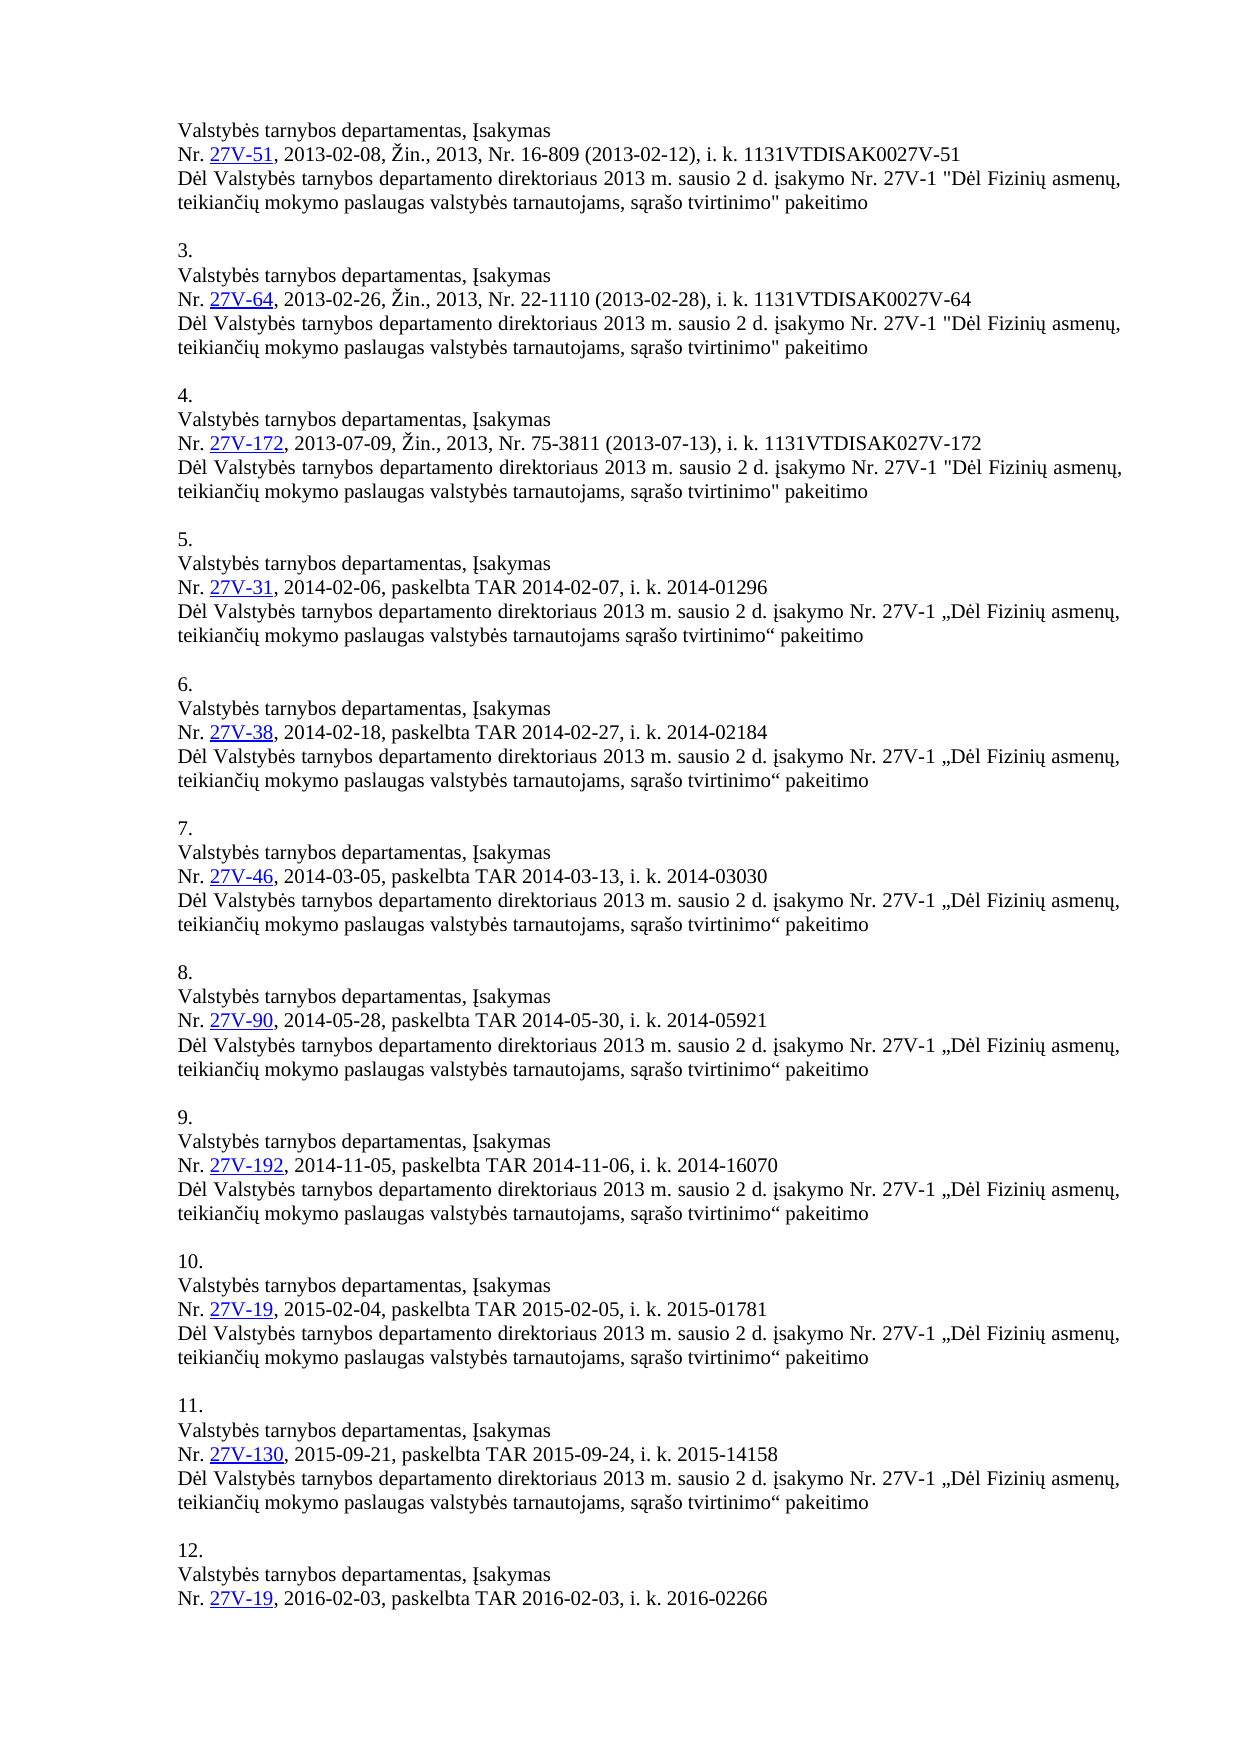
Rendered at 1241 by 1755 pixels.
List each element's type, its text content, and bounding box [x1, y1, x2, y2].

text Valstybės tarnybos departamentas, Įsakymas [177, 1129, 1122, 1153]
text Nr. 27V-19, 2016-02-03, paskelbta TAR 2016-02-03, i. k. 2016-02266 [177, 1586, 1122, 1610]
text 6. [177, 672, 1122, 696]
text Dėl Valstybės tarnybos departamento direktoriaus 2013 m. sausio 2 d. įsakymo Nr. 27V-1 „Dėl Fizinių asmenų, teikiančių mokymo paslaugas valstybės tarnautojams, sąrašo tvirtinimo“ pakeitimo [177, 744, 1122, 792]
text 10. [177, 1249, 1122, 1273]
text Dėl Valstybės tarnybos departamento direktoriaus 2013 m. sausio 2 d. įsakymo Nr. 27V-1 "Dėl Fizinių asmenų, teikiančių mokymo paslaugas valstybės tarnautojams, sąrašo tvirtinimo" pakeitimo [177, 455, 1122, 503]
text Nr. 27V-19, 2015-02-04, paskelbta TAR 2015-02-05, i. k. 2015-01781 [177, 1297, 1122, 1321]
text Nr. 27V-51, 2013-02-08, Žin., 2013, Nr. 16-809 (2013-02-12), i. k. 1131VTDISAK0027V-51 [177, 142, 1122, 166]
text Nr. 27V-192, 2014-11-05, paskelbta TAR 2014-11-06, i. k. 2014-16070 [177, 1153, 1122, 1177]
text Valstybės tarnybos departamentas, Įsakymas [177, 551, 1122, 575]
text Valstybės tarnybos departamentas, Įsakymas [177, 1562, 1122, 1586]
text Dėl Valstybės tarnybos departamento direktoriaus 2013 m. sausio 2 d. įsakymo Nr. 27V-1 „Dėl Fizinių asmenų, teikiančių mokymo paslaugas valstybės tarnautojams sąrašo tvirtinimo“ pakeitimo [177, 599, 1122, 647]
text Nr. 27V-90, 2014-05-28, paskelbta TAR 2014-05-30, i. k. 2014-05921 [177, 1008, 1122, 1032]
text 3. [177, 238, 1122, 262]
text Valstybės tarnybos departamentas, Įsakymas [177, 262, 1122, 287]
text Valstybės tarnybos departamentas, Įsakymas [177, 840, 1122, 864]
text Valstybės tarnybos departamentas, Įsakymas [177, 1273, 1122, 1297]
text 4. [177, 383, 1122, 407]
text 9. [177, 1105, 1122, 1129]
text 12. [177, 1538, 1122, 1562]
text Valstybės tarnybos departamentas, Įsakymas [177, 1417, 1122, 1442]
text Nr. 27V-172, 2013-07-09, Žin., 2013, Nr. 75-3811 (2013-07-13), i. k. 1131VTDISAK027V-172 [177, 431, 1122, 455]
text Nr. 27V-130, 2015-09-21, paskelbta TAR 2015-09-24, i. k. 2015-14158 [177, 1442, 1122, 1466]
text 5. [177, 527, 1122, 551]
text Nr. 27V-46, 2014-03-05, paskelbta TAR 2014-03-13, i. k. 2014-03030 [177, 864, 1122, 888]
text Valstybės tarnybos departamentas, Įsakymas [177, 118, 1122, 142]
text 7. [177, 816, 1122, 840]
text Valstybės tarnybos departamentas, Įsakymas [177, 407, 1122, 431]
text Dėl Valstybės tarnybos departamento direktoriaus 2013 m. sausio 2 d. įsakymo Nr. 27V-1 „Dėl Fizinių asmenų, teikiančių mokymo paslaugas valstybės tarnautojams, sąrašo tvirtinimo“ pakeitimo [177, 1466, 1122, 1514]
text Dėl Valstybės tarnybos departamento direktoriaus 2013 m. sausio 2 d. įsakymo Nr. 27V-1 „Dėl Fizinių asmenų, teikiančių mokymo paslaugas valstybės tarnautojams, sąrašo tvirtinimo“ pakeitimo [177, 1177, 1122, 1225]
text Valstybės tarnybos departamentas, Įsakymas [177, 984, 1122, 1008]
text 11. [177, 1393, 1122, 1417]
text Valstybės tarnybos departamentas, Įsakymas [177, 696, 1122, 720]
text Dėl Valstybės tarnybos departamento direktoriaus 2013 m. sausio 2 d. įsakymo Nr. 27V-1 "Dėl Fizinių asmenų, teikiančių mokymo paslaugas valstybės tarnautojams, sąrašo tvirtinimo" pakeitimo [177, 311, 1122, 359]
text 8. [177, 960, 1122, 984]
text Nr. 27V-38, 2014-02-18, paskelbta TAR 2014-02-27, i. k. 2014-02184 [177, 720, 1122, 744]
text Nr. 27V-31, 2014-02-06, paskelbta TAR 2014-02-07, i. k. 2014-01296 [177, 575, 1122, 599]
text Dėl Valstybės tarnybos departamento direktoriaus 2013 m. sausio 2 d. įsakymo Nr. 27V-1 "Dėl Fizinių asmenų, teikiančių mokymo paslaugas valstybės tarnautojams, sąrašo tvirtinimo" pakeitimo [177, 166, 1122, 214]
text Dėl Valstybės tarnybos departamento direktoriaus 2013 m. sausio 2 d. įsakymo Nr. 27V-1 „Dėl Fizinių asmenų, teikiančių mokymo paslaugas valstybės tarnautojams, sąrašo tvirtinimo“ pakeitimo [177, 1032, 1122, 1081]
text Nr. 27V-64, 2013-02-26, Žin., 2013, Nr. 22-1110 (2013-02-28), i. k. 1131VTDISAK0027V-64 [177, 287, 1122, 311]
text Dėl Valstybės tarnybos departamento direktoriaus 2013 m. sausio 2 d. įsakymo Nr. 27V-1 „Dėl Fizinių asmenų, teikiančių mokymo paslaugas valstybės tarnautojams, sąrašo tvirtinimo“ pakeitimo [177, 1321, 1122, 1369]
text Dėl Valstybės tarnybos departamento direktoriaus 2013 m. sausio 2 d. įsakymo Nr. 27V-1 „Dėl Fizinių asmenų, teikiančių mokymo paslaugas valstybės tarnautojams, sąrašo tvirtinimo“ pakeitimo [177, 888, 1122, 936]
